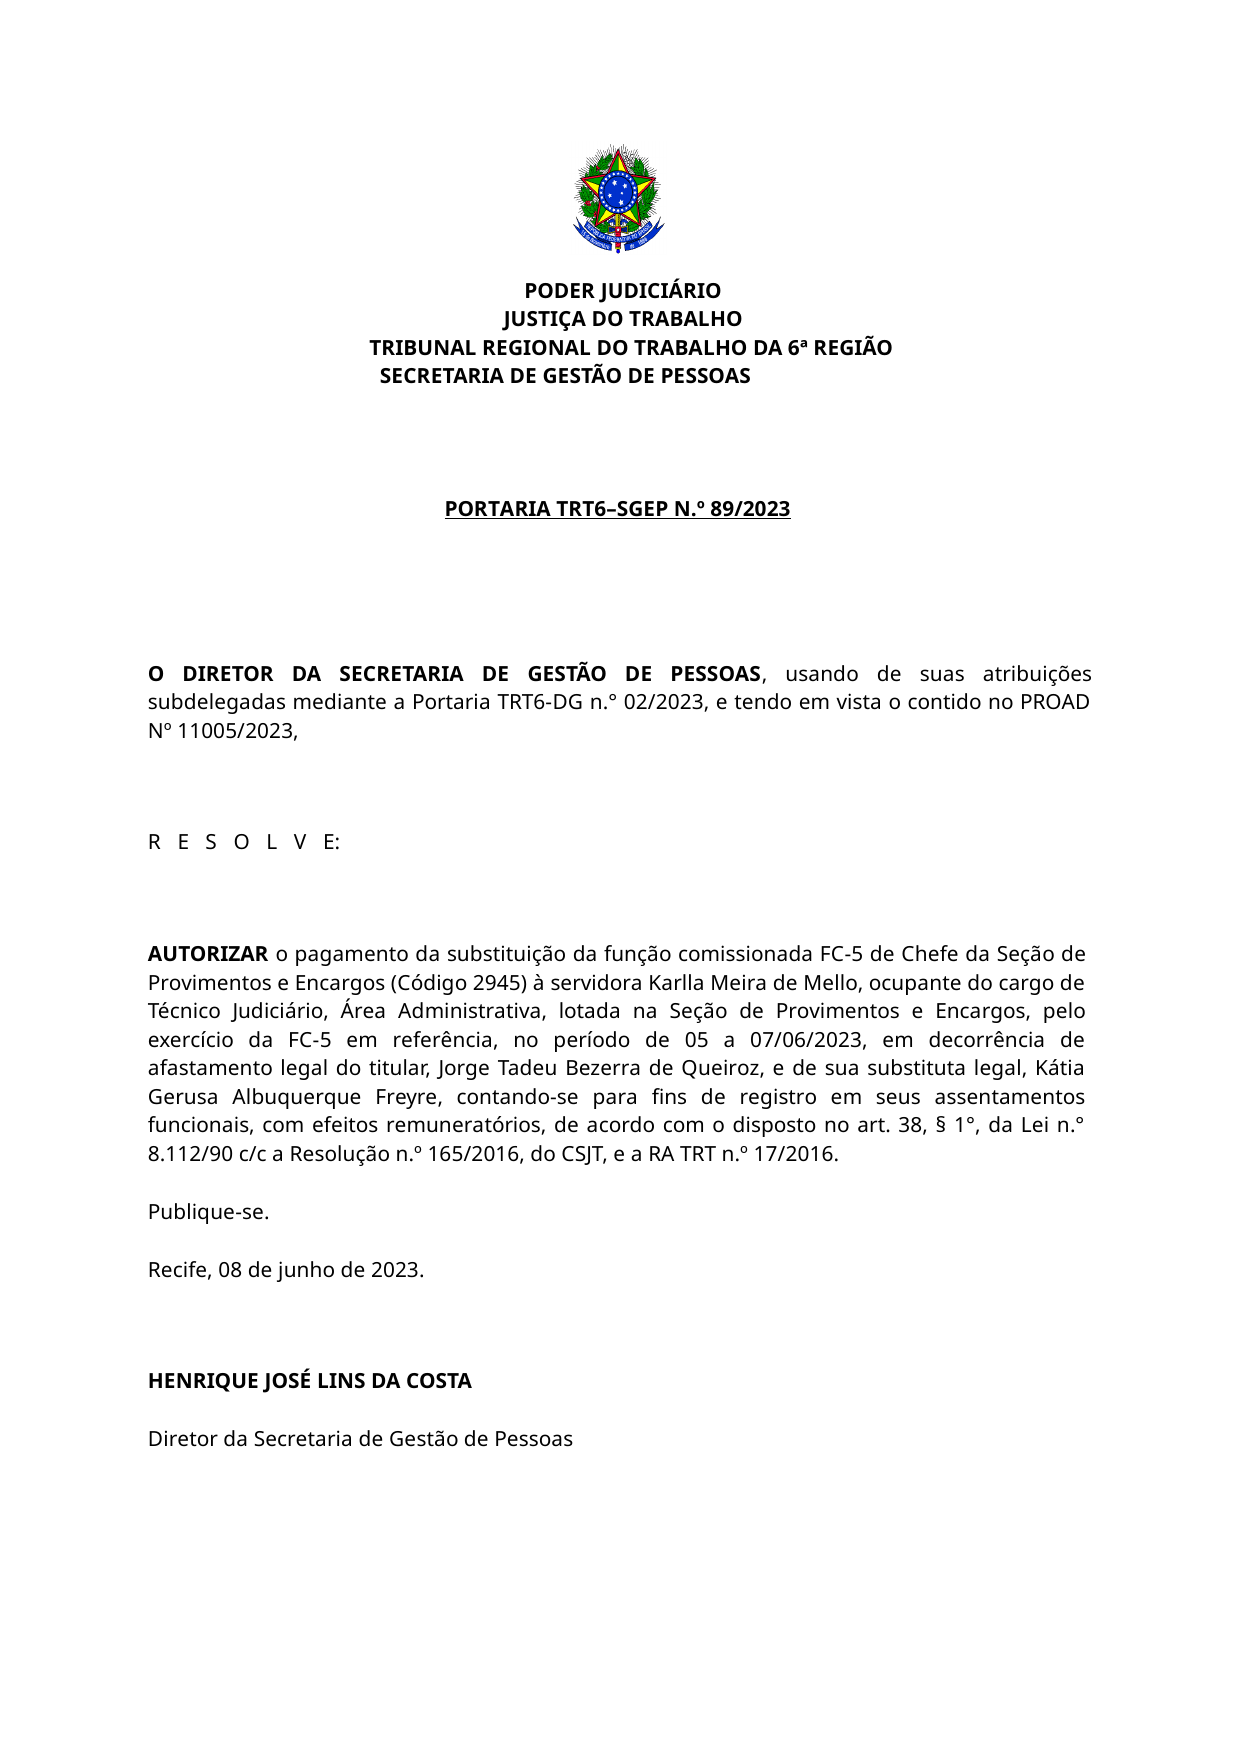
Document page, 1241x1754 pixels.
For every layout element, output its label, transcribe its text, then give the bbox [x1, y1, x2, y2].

text HENRIQUE JOSÉ LINS DA COSTA [148, 1366, 1087, 1395]
text Recife, 08 de junho de 2023. [148, 1255, 1087, 1283]
text Diretor da Secretaria de Gestão de Pessoas [148, 1424, 1087, 1453]
text JUSTIÇA DO TRABALHO [148, 304, 1092, 333]
text O DIRETOR DA SECRETARIA DE GESTÃO DE PESSOAS, usando de suas atribuições subdelegadas mediante a Portaria TRT6-DG n.° 02/2023, e tendo em vista o contido no PROAD Nº 11005/2023, [148, 659, 1092, 744]
text PODER JUDICIÁRIO [148, 276, 1092, 304]
text SECRETARIA DE GESTÃO DE PESSOAS [148, 361, 1087, 390]
text PORTARIA TRT6–SGEP N.º 89/2023 [148, 493, 1087, 522]
text TRIBUNAL REGIONAL DO TRABALHO DA 6ª REGIÃO [148, 333, 1092, 361]
text R E S O L V E: [148, 827, 1087, 856]
text AUTORIZAR o pagamento da substituição da função comissionada FC-5 de Chefe da Seção de Provimentos e Encargos (Código 2945) à servidora Karlla Meira de Mello, ocupante do cargo de Técnico Judiciário, Área Administrativa, lotada na Seção de Provimentos e Encargos, pelo exercício da FC-5 em referência, no período de 05 a 07/06/2023, em decorrência de afastamento legal do titular, Jorge Tadeu Bezerra de Queiroz, e de sua substituta legal, Kátia Gerusa Albuquerque Freyre, contando-se para fins de registro em seus assentamentos funcionais, com efeitos remuneratórios, de acordo com o disposto no art. 38, § 1°, da Lei n.° 8.112/90 c/c a Resolução n.º 165/2016, do CSJT, e a RA TRT n.º 17/2016. [148, 939, 1087, 1167]
picture [568, 141, 667, 255]
text Publique-se. [148, 1197, 1087, 1225]
